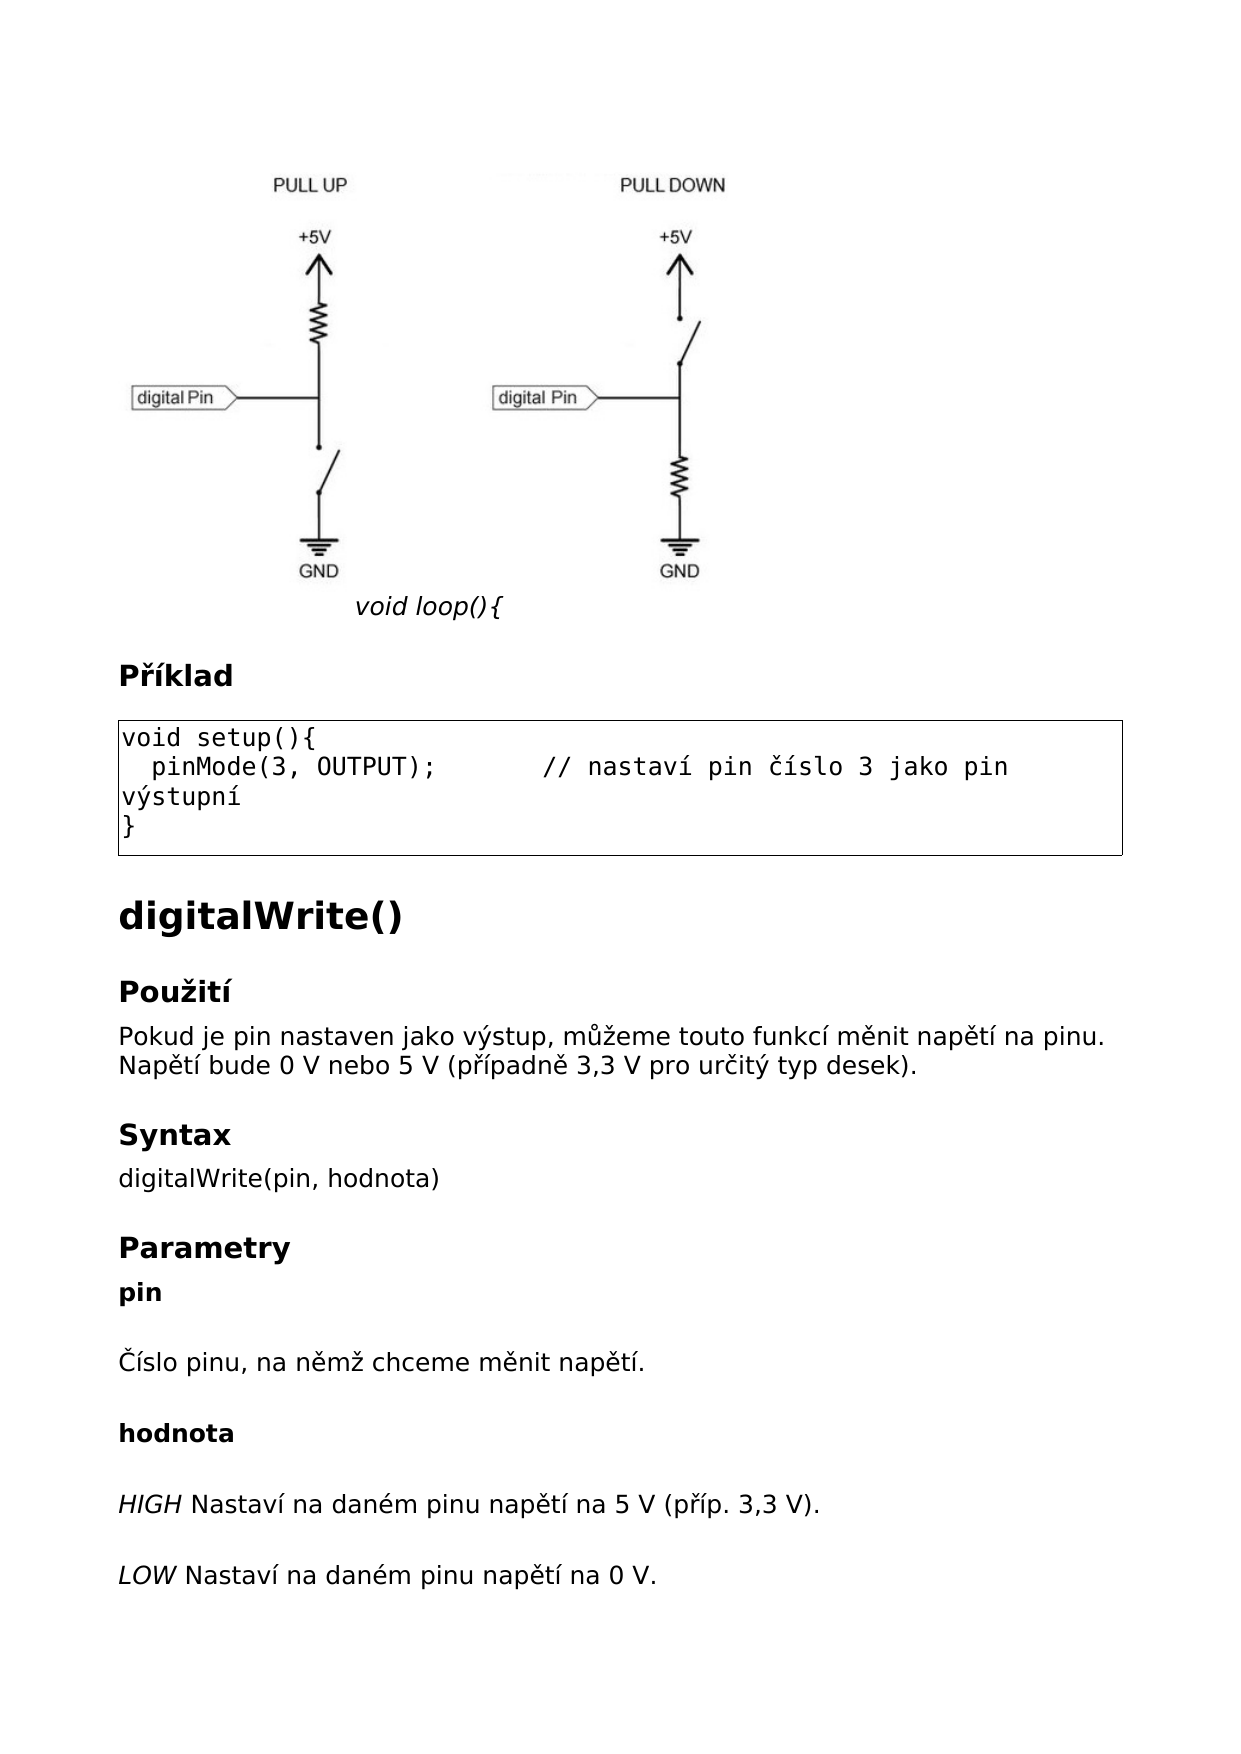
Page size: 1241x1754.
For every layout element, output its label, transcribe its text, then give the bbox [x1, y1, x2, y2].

text hodnota [118, 1419, 1122, 1478]
subtitle digitalWrite() [118, 895, 1122, 938]
text LOW Nastaví na daném pinu napětí na 0 V. [118, 1561, 1122, 1619]
subtitle Parametry [118, 1231, 1122, 1265]
table_header void setup(){ pinMode(3, OUTPUT); // nastaví pin číslo 3 jako pin výstupní } [119, 721, 1122, 855]
text void loop(){ [118, 593, 743, 622]
subtitle Příklad [118, 659, 1122, 693]
text Pokud je pin nastaven jako výstup, můžeme touto funkcí měnit napětí na pinu. Napětí bude 0 V nebo 5 V (případně 3,3 V pro určitý typ desek). [118, 1022, 1122, 1081]
text digitalWrite(pin, hodnota) [118, 1164, 1122, 1194]
text HIGH Nastaví na daném pinu napětí na 5 V (příp. 3,3 V). [118, 1490, 1122, 1548]
text Číslo pinu, na němž chceme měnit napětí. [118, 1348, 1122, 1407]
text pin [118, 1278, 1122, 1336]
subtitle Použití [118, 976, 1122, 1010]
text [118, 118, 1122, 147]
picture [118, 172, 744, 593]
subtitle Syntax [118, 1118, 1122, 1152]
